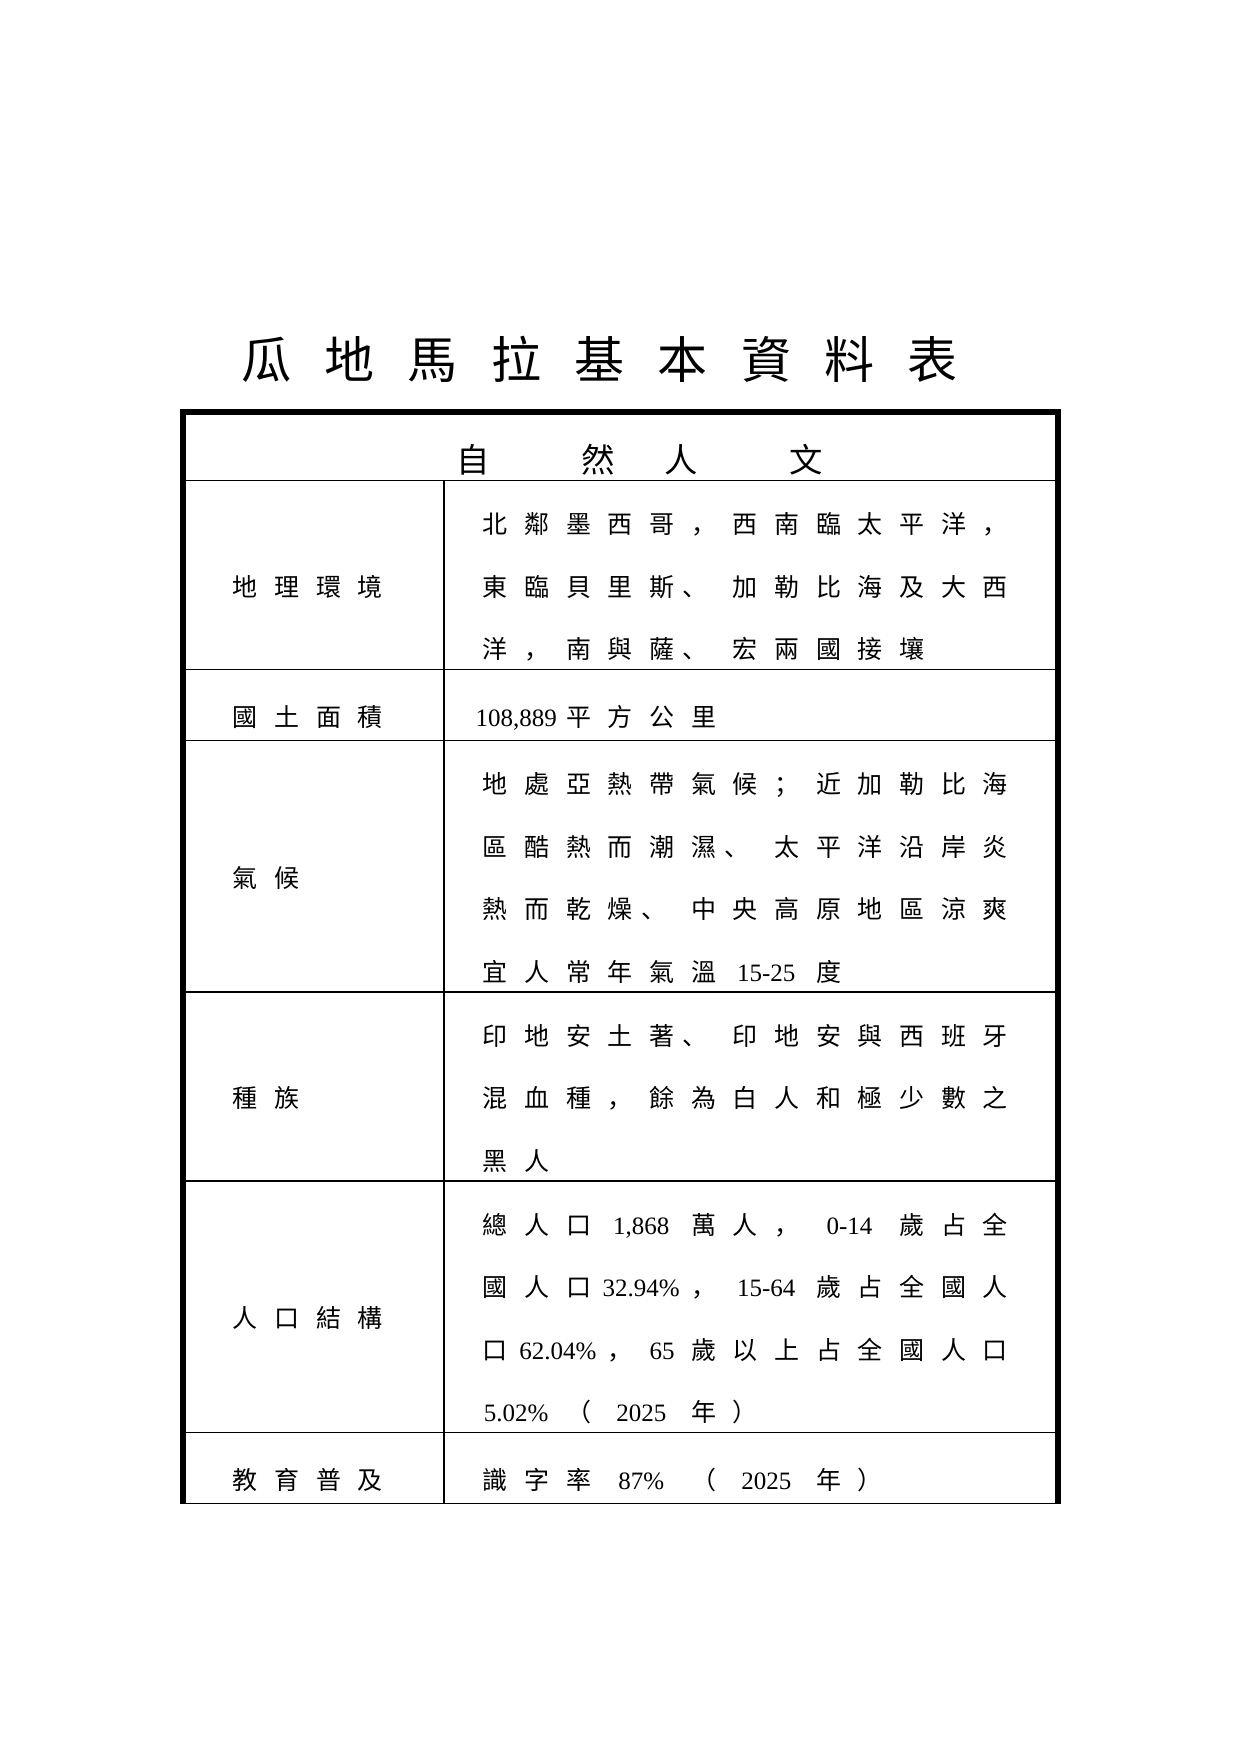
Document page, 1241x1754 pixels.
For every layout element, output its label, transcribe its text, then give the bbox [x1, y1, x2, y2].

table_cell 地處亞熱帶氣候；近加勒比海區酷熱而潮濕、太平洋沿岸炎熱而乾燥、中央高原地區涼爽宜人常年氣溫15-25度 [445, 741, 1055, 991]
table_cell 總人口1,868萬人，0-14歲占全國人口32.94%，15-64歲占全國人口62.04%，65歲以上占全國人口5.02%（2025年） [445, 1182, 1055, 1432]
table_cell 人口結構 [186, 1182, 443, 1432]
table_header 自 然 人 文 [186, 415, 1055, 479]
table_cell 識字率87%（2025年） [445, 1433, 1055, 1502]
table_cell 北鄰墨西哥，西南臨太平洋，東臨貝里斯、加勒比海及大西洋，南與薩、宏兩國接壤 [445, 481, 1055, 669]
table_cell 國土面積 [186, 670, 443, 739]
table_cell 地理環境 [186, 481, 443, 669]
text 瓜地馬拉基本資料表 [183, 284, 1058, 409]
table_cell 種族 [186, 993, 443, 1180]
table_cell 印地安土著、印地安與西班牙混血種，餘為白人和極少數之黑人 [445, 993, 1055, 1180]
table_cell 教育普及 [186, 1433, 443, 1502]
table_cell 氣候 [186, 741, 443, 991]
table_cell 108,889平方公里 [445, 670, 1055, 739]
